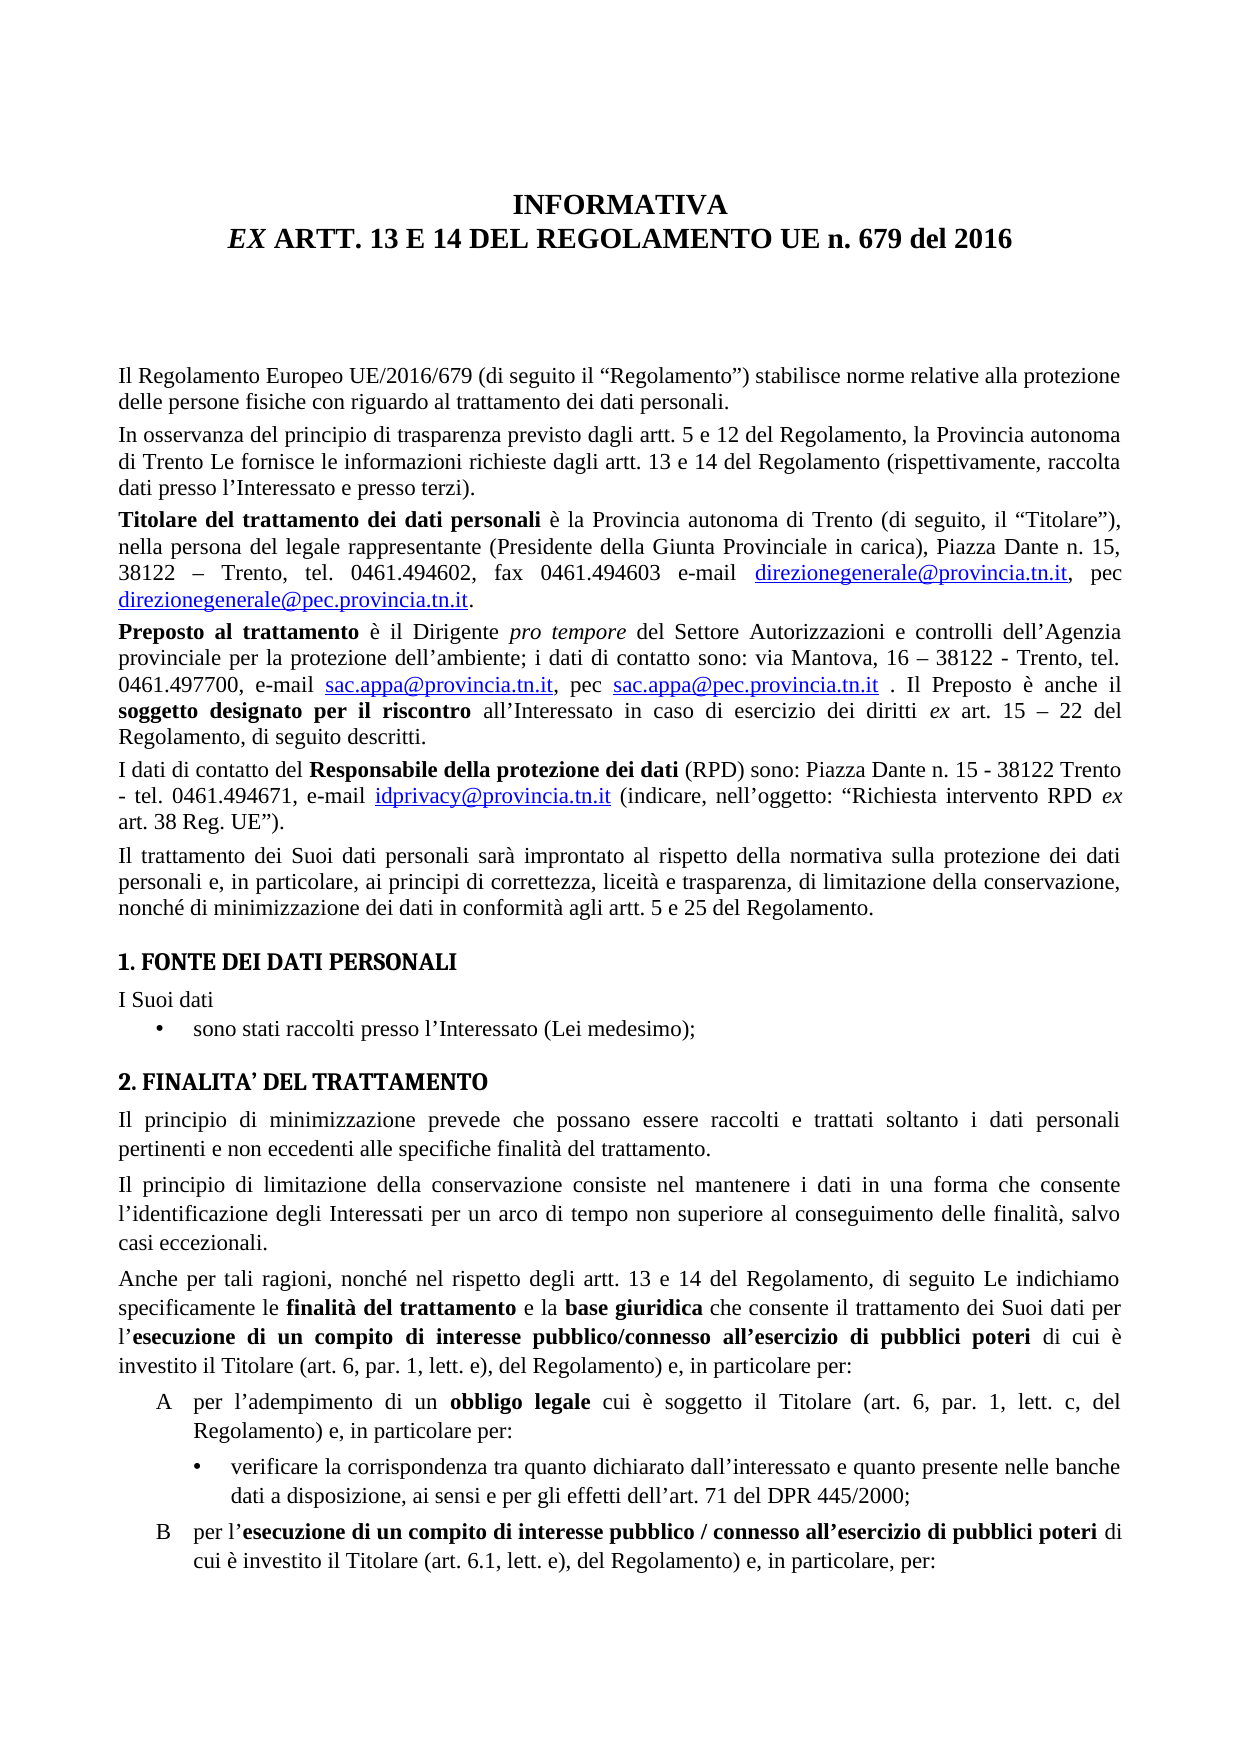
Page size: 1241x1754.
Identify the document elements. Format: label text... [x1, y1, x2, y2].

text Il principio di limitazione della conservazione consiste nel mantenere i dati in una forma che consente l’identificazione degli Interessati per un arco di tempo non superiore al conseguimento delle finalità, salvo casi eccezionali. [118, 1172, 1122, 1256]
text Il trattamento dei Suoi dati personali sarà improntato al rispetto della normativa sulla protezione dei dati personali e, in particolare, ai principi di correttezza, liceità e trasparenza, di limitazione della conservazione, nonché di minimizzazione dei dati in conformità agli artt. 5 e 25 del Regolamento. [118, 842, 1122, 921]
text Il principio di minimizzazione prevede che possano essere raccolti e trattati soltanto i dati personali pertinenti e non eccedenti alle specifiche finalità del trattamento. [118, 1107, 1122, 1162]
list verificare la corrispondenza tra quanto dichiarato dall’interessato e quanto presente nelle banche dati a disposizione, ai sensi e per gli effetti dell’art. 71 del DPR 445/2000; [193, 1453, 1122, 1509]
text INFORMATIVA [118, 187, 1122, 221]
text Anche per tali ragioni, nonché nel rispetto degli artt. 13 e 14 del Regolamento, di seguito Le indichiamo specificamente le finalità del trattamento e la base giuridica che consente il trattamento dei Suoi dati per l’esecuzione di un compito di interesse pubblico/connesso all’esercizio di pubblici poteri di cui è investito il Titolare (art. 6, par. 1, lett. e), del Regolamento) e, in particolare per: [118, 1266, 1122, 1379]
text 1. FONTE DEI DATI PERSONALI [118, 947, 1122, 976]
text I Suoi dati [118, 986, 1122, 1012]
text Preposto al trattamento è il Dirigente pro tempore del Settore Autorizzazioni e controlli dell’Agenzia provinciale per la protezione dell’ambiente; i dati di contatto sono: via Mantova, 16 – 38122 - Trento, tel. 0461.497700, e-mail sac.appa@provincia.tn.it, pec sac.appa@pec.provincia.tn.it . Il Preposto è anche il soggetto designato per il riscontro all’Interessato in caso di esercizio dei diritti ex art. 15 – 22 del Regolamento, di seguito descritti. [118, 618, 1122, 750]
text I dati di contatto del Responsabile della protezione dei dati (RPD) sono: Piazza Dante n. 15 - 38122 Trento - tel. 0461.494671, e-mail idprivacy@provincia.tn.it (indicare, nell’oggetto: “Richiesta intervento RPD ex art. 38 Reg. UE”). [118, 756, 1122, 835]
text Titolare del trattamento dei dati personali è la Provincia autonoma di Trento (di seguito, il “Titolare”), nella persona del legale rappresentante (Presidente della Giunta Provinciale in carica), Piazza Dante n. 15, 38122 – Trento, tel. 0461.494602, fax 0461.494603 e-mail direzionegenerale@provincia.tn.it, pec direzionegenerale@pec.provincia.tn.it. [118, 507, 1122, 612]
text EX ARTT. 13 E 14 DEL REGOLAMENTO UE n. 679 del 2016 [118, 221, 1122, 254]
text Il Regolamento Europeo UE/2016/679 (di seguito il “Regolamento”) stabilisce norme relative alla protezione delle persone fisiche con riguardo al trattamento dei dati personali. [118, 362, 1122, 414]
list per l’adempimento di un obbligo legale cui è soggetto il Titolare (art. 6, par. 1, lett. c, del Regolamento) e, in particolare per: [156, 1388, 1122, 1444]
list per l’esecuzione di un compito di interesse pubblico / connesso all’esercizio di pubblici poteri di cui è investito il Titolare (art. 6.1, lett. e), del Regolamento) e, in particolare, per: [156, 1518, 1122, 1574]
text In osservanza del principio di trasparenza previsto dagli artt. 5 e 12 del Regolamento, la Provincia autonoma di Trento Le fornisce le informazioni richieste dagli artt. 13 e 14 del Regolamento (rispettivamente, raccolta dati presso l’Interessato e presso terzi). [118, 422, 1122, 501]
text 2. FINALITA’ DEL TRATTAMENTO [118, 1068, 1122, 1097]
list sono stati raccolti presso l’Interessato (Lei medesimo); [156, 1015, 1122, 1041]
